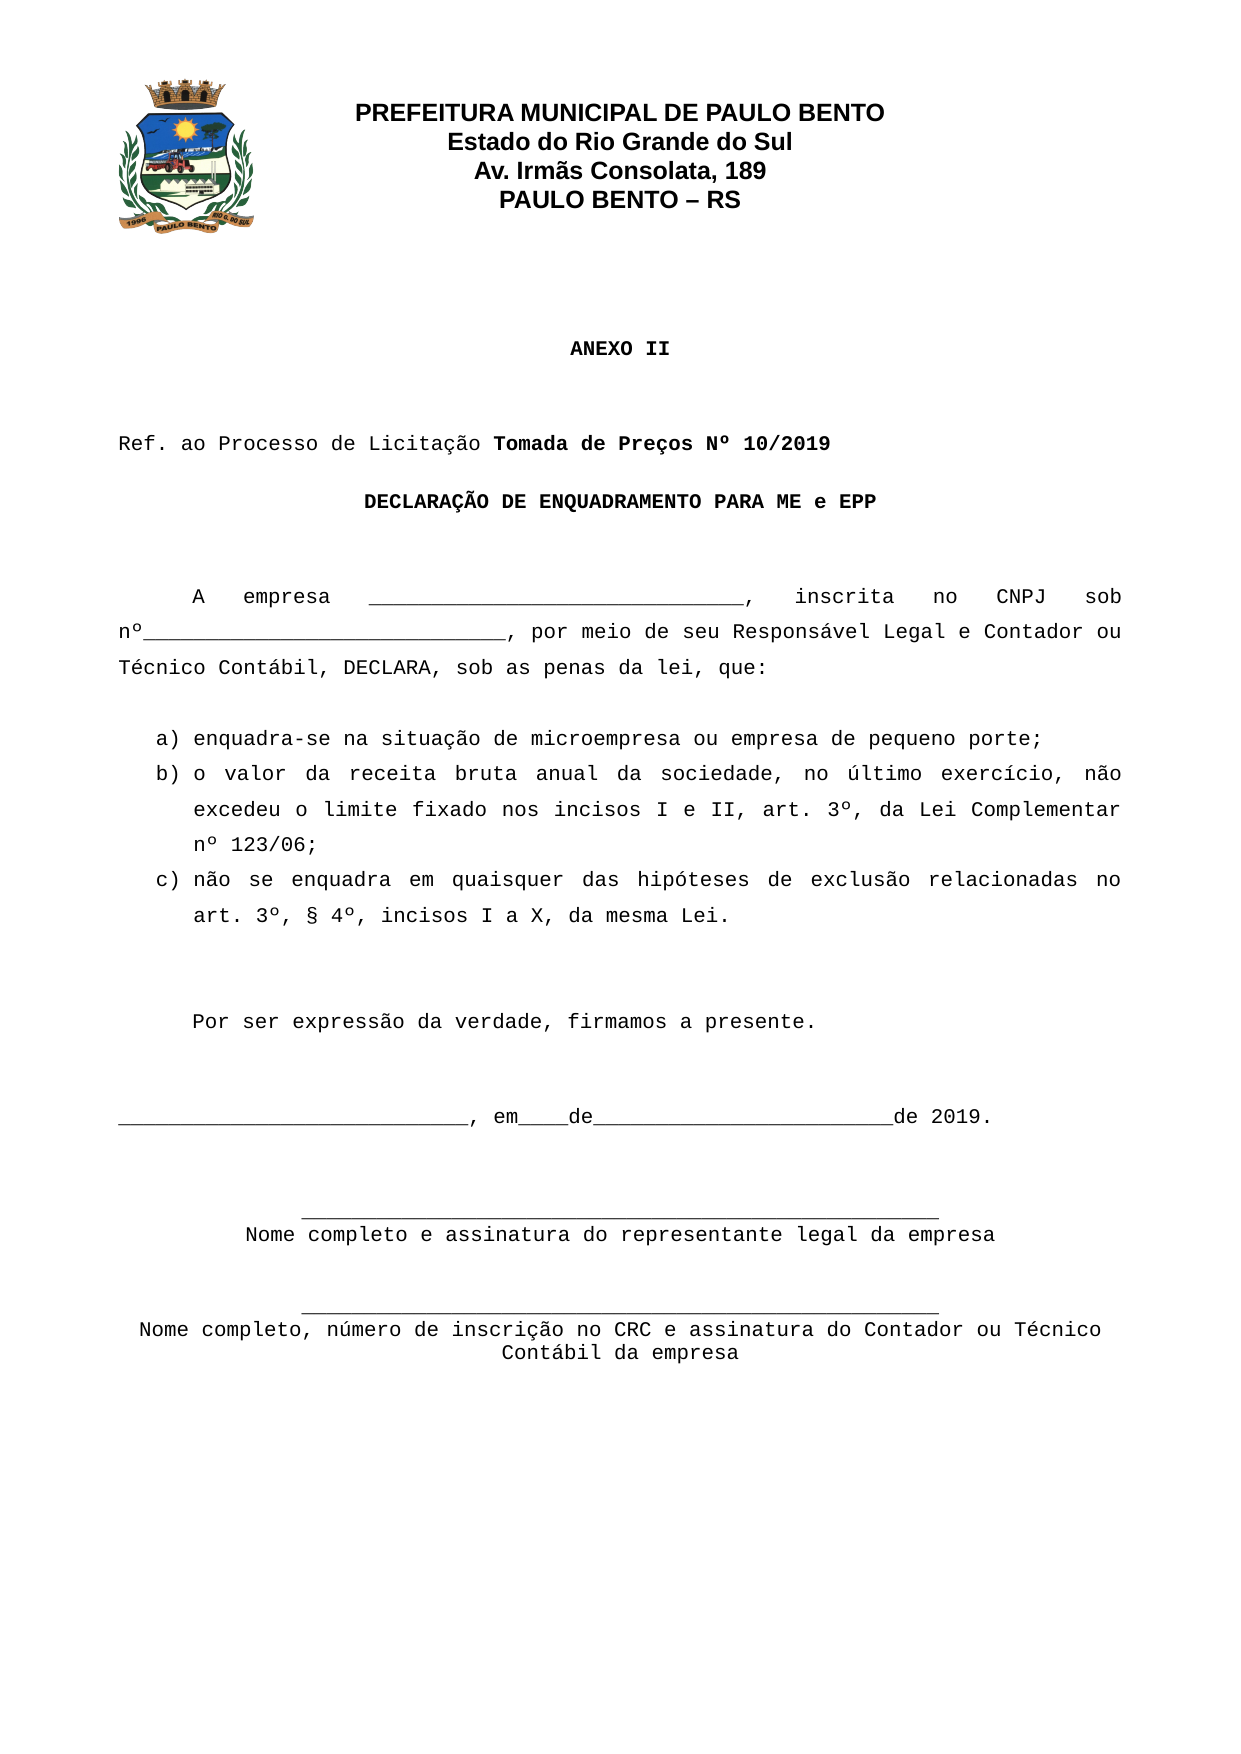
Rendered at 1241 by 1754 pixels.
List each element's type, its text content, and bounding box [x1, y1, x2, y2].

text DECLARAÇÃO DE ENQUADRAMENTO PARA ME e EPP [118, 492, 1122, 515]
picture [118, 78, 254, 234]
text b) o valor da receita bruta anual da sociedade, no último exercício, não excedeu o limite fixado nos incisos I e II, art. 3º, da Lei Complementar nº 123/06; [156, 763, 1122, 858]
text Ref. ao Processo de Licitação Tomada de Preços Nº 10/2019 [118, 432, 1122, 456]
text c) não se enquadra em quaisquer das hipóteses de exclusão relacionadas no art. 3º, § 4º, incisos I a X, da mesma Lei. [156, 869, 1122, 928]
text ____________________________, em____de________________________de 2019. [118, 1106, 1122, 1129]
text ANEXO II [118, 338, 1122, 362]
text Nome completo, número de inscrição no CRC e assinatura do Contador ou Técnico Contábil da empresa [118, 1319, 1122, 1366]
text Por ser expressão da verdade, firmamos a presente. [118, 1011, 1122, 1035]
text A empresa ______________________________, inscrita no CNPJ sob nº_____________________________, por meio de seu Responsável Legal e Contador ou Técnico Contábil, DECLARA, sob as penas da lei, que: [118, 586, 1122, 681]
text a) enquadra-se na situação de microempresa ou empresa de pequeno porte; [156, 728, 1122, 751]
text ___________________________________________________ [118, 1200, 1122, 1224]
text ___________________________________________________ [118, 1295, 1122, 1319]
text Nome completo e assinatura do representante legal da empresa [118, 1224, 1122, 1248]
